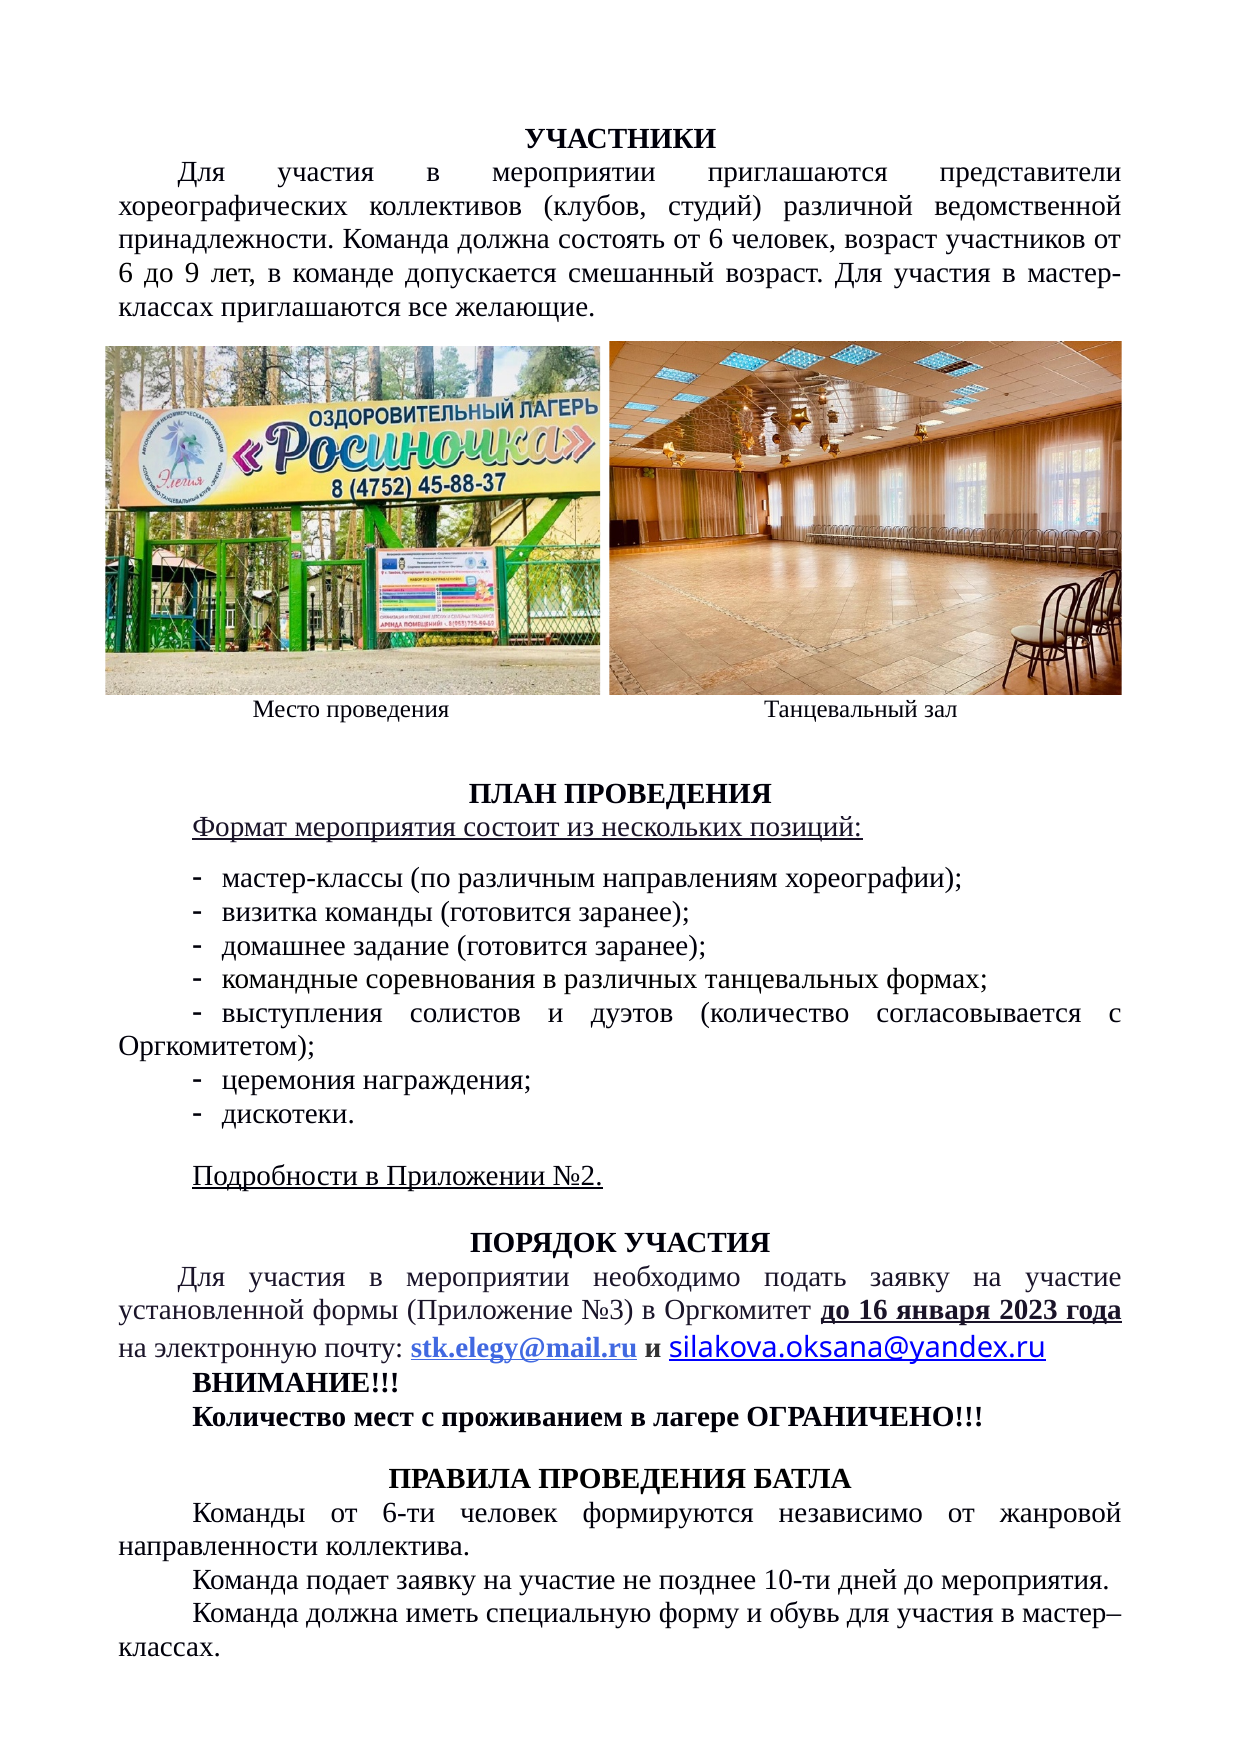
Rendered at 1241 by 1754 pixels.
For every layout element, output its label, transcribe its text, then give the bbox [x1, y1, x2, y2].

list выступления солистов и дуэтов (количество согласовывается с Оргкомитетом); [118, 995, 1122, 1062]
picture [105, 346, 601, 695]
list визитка команды (готовится заранее); [118, 894, 1122, 928]
list командные соревнования в различных танцевальных формах; [118, 961, 1122, 995]
text ВНИМАНИЕ!!! [118, 1366, 1122, 1399]
text УЧАСТНИКИ [118, 121, 1122, 154]
text Для участия в мероприятии необходимо подать заявку на участие установленной формы (Приложение №3) в Оргкомитет до 16 января 2023 года на электронную почту: stk.elegy@mail.ru и silakova.oksana@yandex.ru [118, 1259, 1122, 1366]
list церемония награждения; [118, 1062, 1122, 1096]
text Команда должна иметь специальную форму и обувь для участия в мастер–классах. [118, 1596, 1122, 1663]
text Количество мест с проживанием в лагере ОГРАНИЧЕНО!!! [118, 1399, 1122, 1433]
picture [609, 341, 1122, 695]
text Команда подает заявку на участие не позднее 10-ти дней до мероприятия. [118, 1562, 1122, 1596]
text Подробности в Приложении №2. [118, 1158, 1122, 1192]
table_header [600, 341, 609, 694]
text ПОРЯДОК УЧАСТИЯ [118, 1225, 1122, 1259]
list дискотеки. [118, 1096, 1122, 1129]
text ПРАВИЛА ПРОВЕДЕНИЯ БАТЛА [118, 1461, 1122, 1495]
list мастер-классы (по различным направлениям хореографии); [118, 860, 1122, 894]
table_header Место проведения [95, 341, 600, 742]
text Для участия в мероприятии приглашаются представители хореографических коллективов (клубов, студий) различной ведомственной принадлежности. Команда должна состоять от 6 человек, возраст участников от 6 до 9 лет, в команде допускается смешанный возраст. Для участия в мастер-классах приглашаются все желающие. [118, 154, 1122, 322]
table_header Танцевальный зал [600, 695, 1122, 742]
list домашнее задание (готовится заранее); [118, 928, 1122, 961]
text Формат мероприятия состоит из нескольких позиций: [118, 809, 1122, 843]
text ПЛАН ПРОВЕДЕНИЯ [118, 776, 1122, 809]
text Команды от 6-ти человек формируются независимо от жанровой направленности коллектива. [118, 1495, 1122, 1562]
